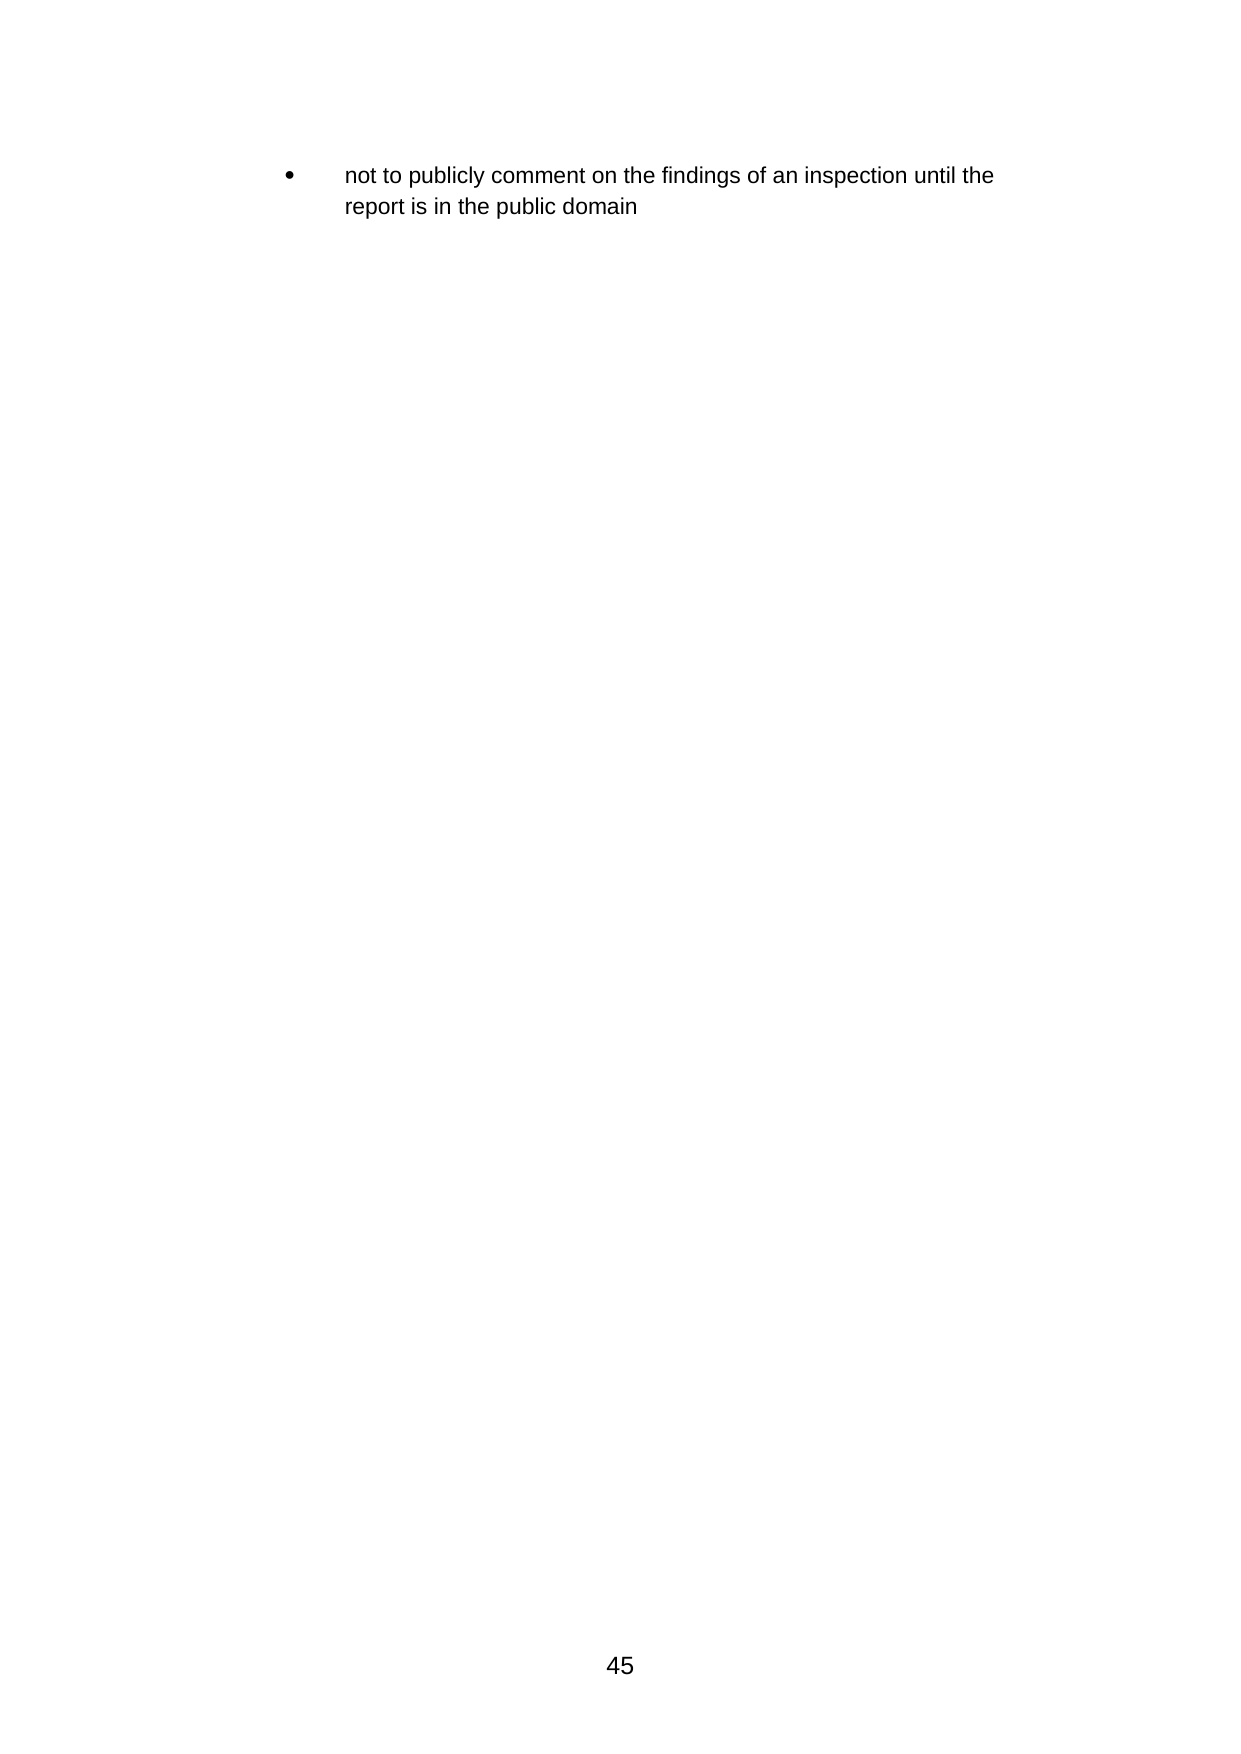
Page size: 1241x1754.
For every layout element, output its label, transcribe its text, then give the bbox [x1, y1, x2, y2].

table_cell [187, 150, 270, 278]
table_cell The Regulator expects a provider that is subject to inspection to: co-operate fully with the Regulator and the inspector give access to premises, staff and tenants to the inspector when requested provide information and documents to the inspector on a timely basis provide facilities and assistance to the inspector when requested not to publicly comment on the findings of an inspection until the report is in the public domain [270, 150, 1053, 278]
